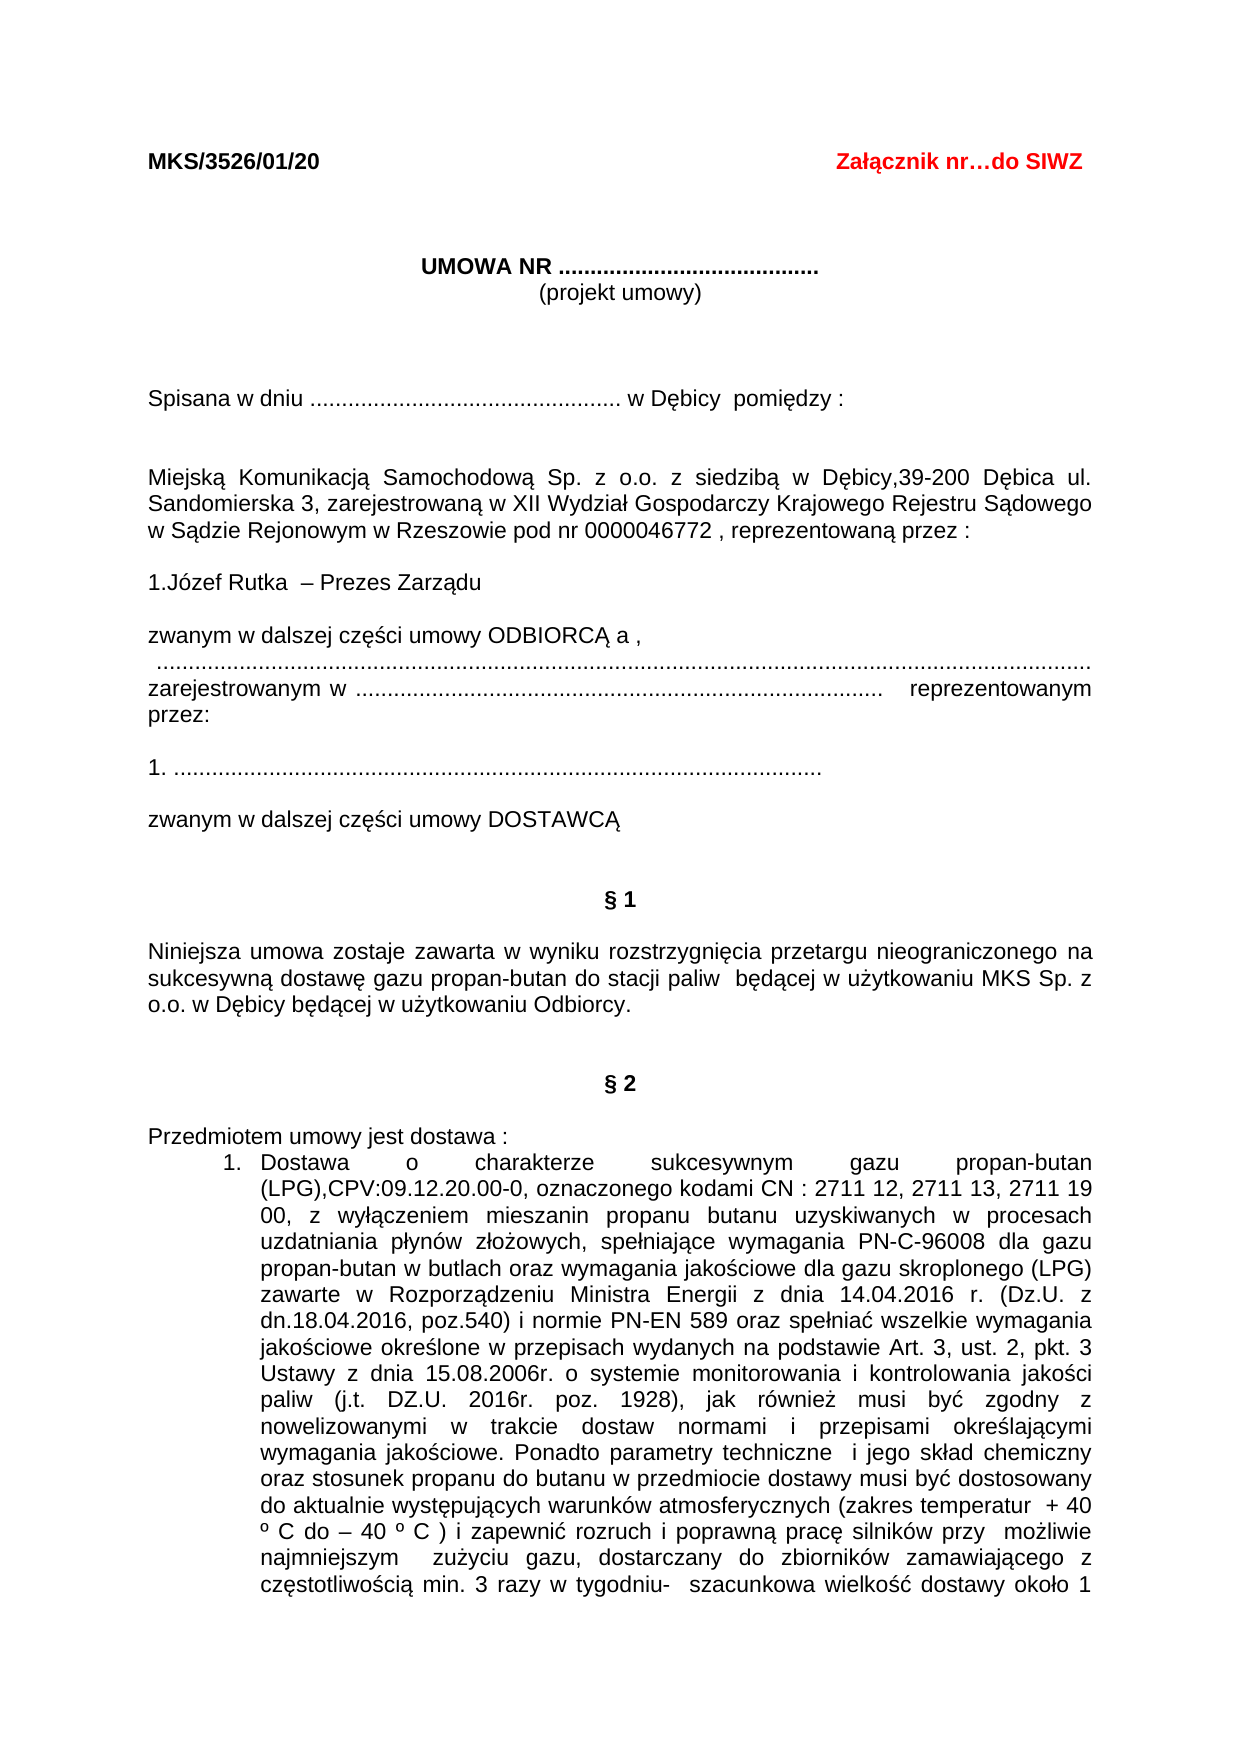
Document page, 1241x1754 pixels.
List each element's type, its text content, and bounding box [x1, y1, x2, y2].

text UMOWA NR ......................................... [148, 253, 1093, 279]
text (projekt umowy) [148, 279, 1093, 306]
text § 2 [148, 1070, 1093, 1096]
list Dostawa o charakterze sukcesywnym gazu propan-butan (LPG),CPV:09.12.20.00-0, oznaczonego kodami CN : 2711 12, 2711 13, 2711 19 00, z wyłączeniem mieszanin propanu butanu uzyskiwanych w procesach uzdatniania płynów złożowych, spełniające wymagania PN-C-96008 dla gazu propan-butan w butlach oraz wymagania jakościowe dla gazu skroplonego (LPG) zawarte w Rozporządzeniu Ministra Energii z dnia 14.04.2016 r. (Dz.U. z dn.18.04.2016, poz.540) i normie PN-EN 589 oraz spełniać wszelkie wymagania jakościowe określone w przepisach wydanych na podstawie Art. 3, ust. 2, pkt. 3 Ustawy z dnia 15.08.2006r. o systemie monitorowania i kontrolowania jakości paliw (j.t. DZ.U. 2016r. poz. 1928), jak również musi być zgodny z nowelizowanymi w trakcie dostaw normami i przepisami określającymi wymagania jakościowe. Ponadto parametry techniczne i jego skład chemiczny oraz stosunek propanu do butanu w przedmiocie dostawy musi być dostosowany do aktualnie występujących warunków atmosferycznych (zakres temperatur + 40 º C do – 40 º C ) i zapewnić rozruch i poprawną pracę silników przy możliwie najmniejszym zużyciu gazu, dostarczany do zbiorników zamawiającego z częstotliwością min. 3 razy w tygodniu- szacunkowa wielkość dostawy około 1 [223, 1149, 1093, 1597]
text Niniejsza umowa zostaje zawarta w wyniku rozstrzygnięcia przetargu nieograniczonego na sukcesywną dostawę gazu propan-butan do stacji paliw będącej w użytkowaniu MKS Sp. z o.o. w Dębicy będącej w użytkowaniu Odbiorcy. [148, 938, 1093, 1017]
text Miejską Komunikacją Samochodową Sp. z o.o. z siedzibą w Dębicy,39-200 Dębica ul. Sandomierska 3, zarejestrowaną w XII Wydział Gospodarczy Krajowego Rejestru Sądowego w Sądzie Rejonowym w Rzeszowie pod nr 0000046772 , reprezentowaną przez : [148, 464, 1093, 543]
text ................................................................................................................................................... zarejestrowanym w ................................................................................... reprezentowanym przez: [148, 648, 1093, 727]
text Przedmiotem umowy jest dostawa : [148, 1123, 1093, 1149]
text 1. ...................................................................................................... [148, 754, 1093, 780]
text § 1 [148, 886, 1093, 912]
text zwanym w dalszej części umowy DOSTAWCĄ [148, 806, 1093, 833]
text 1.Józef Rutka – Prezes Zarządu [148, 569, 1093, 596]
text Spisana w dniu ................................................. w Dębicy pomiędzy : [148, 385, 1093, 411]
text MKS/3526/01/20 Załącznik nr…do SIWZ [148, 148, 1093, 174]
text zwanym w dalszej części umowy ODBIORCĄ a , [148, 622, 1093, 648]
